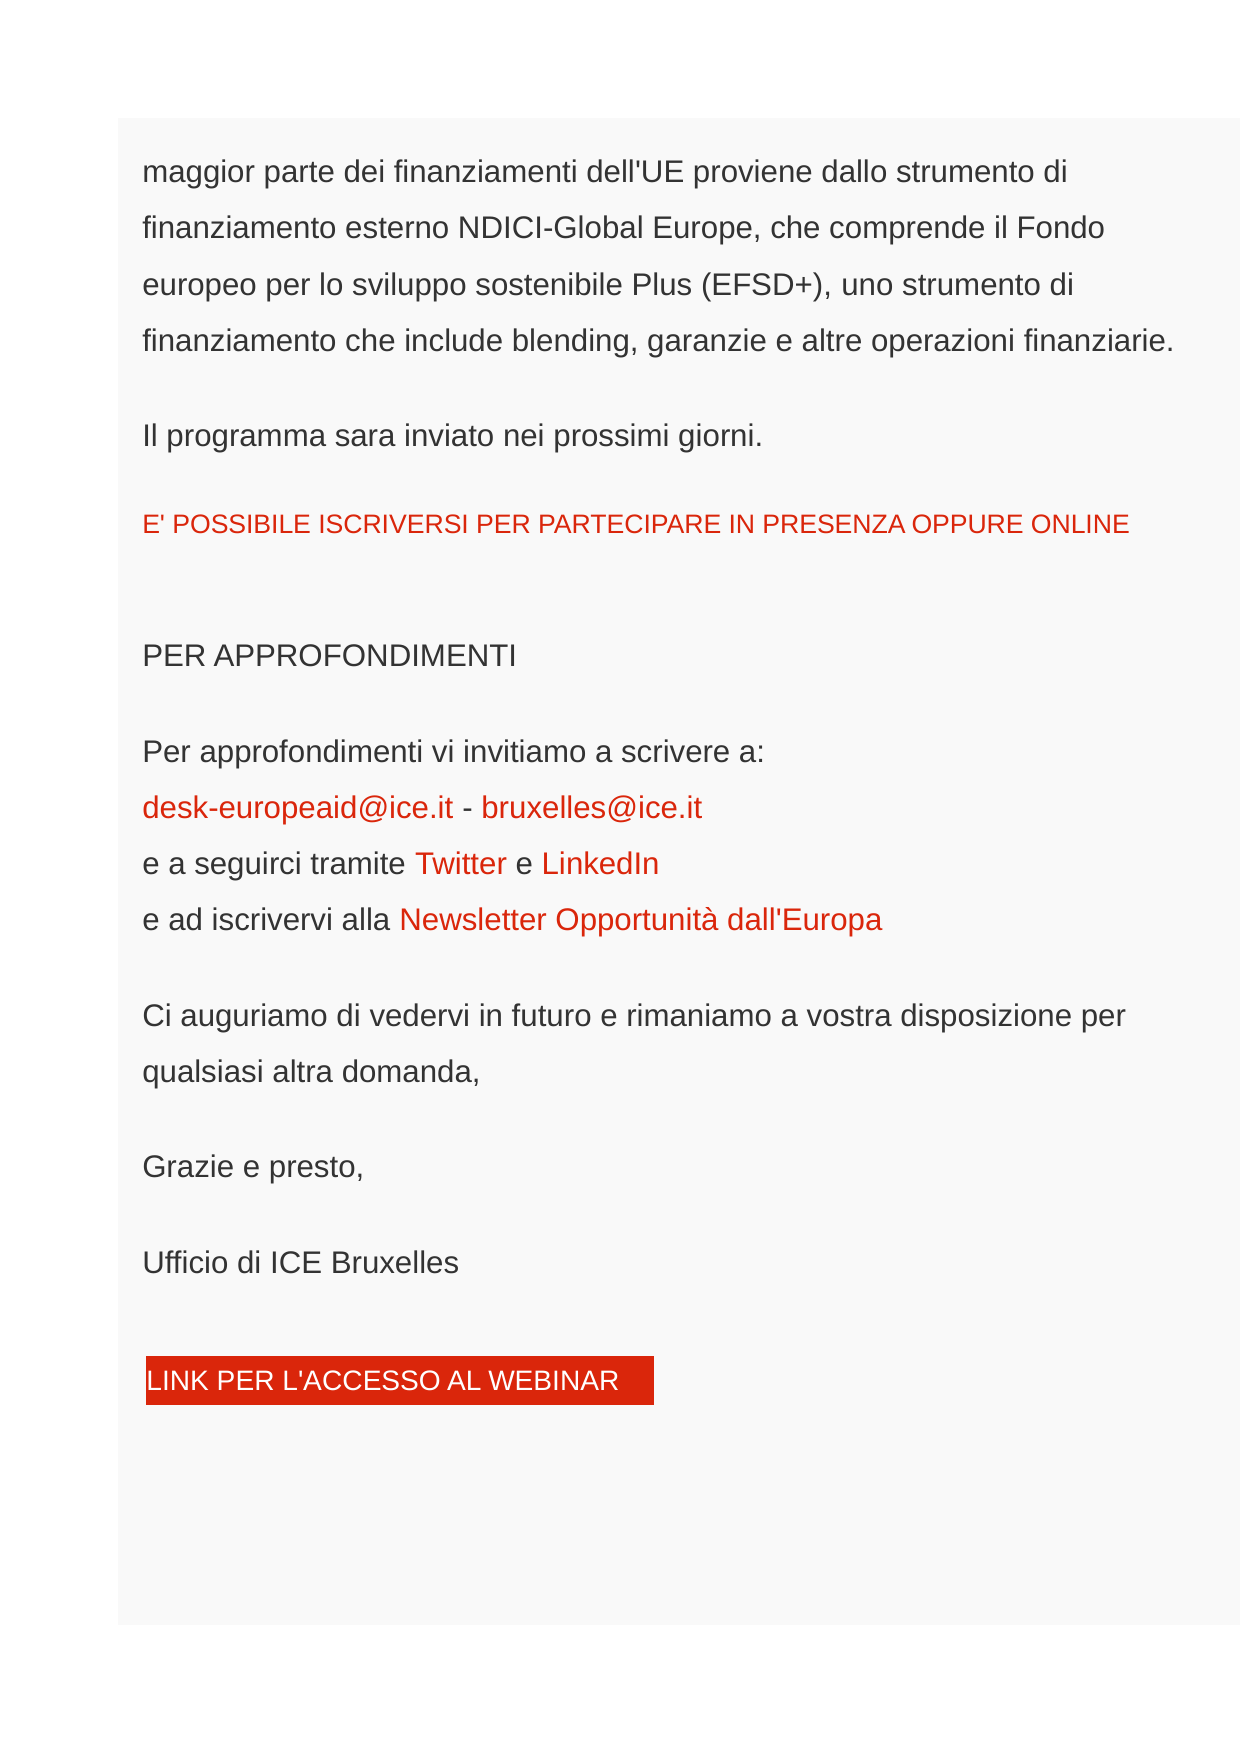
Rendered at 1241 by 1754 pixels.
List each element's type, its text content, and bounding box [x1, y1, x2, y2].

table_header [139, 1465, 637, 1480]
table_header [121, 1524, 1239, 1586]
table_header [1205, 130, 1221, 1322]
table_header [139, 1532, 155, 1563]
table_header [146, 1468, 629, 1472]
table_header [136, 127, 1224, 1329]
table_header [155, 1532, 171, 1563]
table_header [661, 1354, 677, 1433]
table_header LINK PER L'ACCESSO AL WEBINAR [146, 1356, 654, 1405]
table_header [121, 1456, 1239, 1523]
table_header [133, 124, 1227, 1337]
table_header [136, 1529, 183, 1571]
table_header [133, 1459, 1227, 1496]
table_header [118, 118, 1240, 1625]
table_header [142, 1356, 146, 1405]
table_header [654, 1356, 658, 1405]
table_header [133, 1586, 1227, 1594]
table_header [136, 1351, 689, 1441]
table_header [121, 121, 1239, 1345]
table_header [133, 1526, 1227, 1579]
table_header [133, 1348, 1227, 1448]
table_header maggior parte dei finanziamenti dell'UE proviene dallo strumento di finanziamento esterno NDICI-Global Europe, che comprende il Fondo europeo per lo sviluppo sostenibile Plus (EFSD+), uno strumento di finanziamento che include blending, garanzie e altre operazioni finanziarie. Il programma sara inviato nei prossimi giorni. E' POSSIBILE ISCRIVERSI PER PARTECIPARE IN PRESENZA OPPURE ONLINE PER APPROFONDIMENTI Per approfondimenti vi invitiamo a scrivere a: desk-europeaid@ice.it - bruxelles@ice.it e a seguirci tramite Twitter e LinkedIn e ad iscrivervi alla Newsletter Opportunità dall'Europa Ci auguriamo di vedervi in futuro e rimaniamo a vostra disposizione per qualsiasi altra domanda, Grazie e presto, Ufficio di ICE Bruxelles [142, 133, 1202, 1319]
table_header [136, 1462, 665, 1488]
table_header [121, 1345, 1239, 1456]
table_header [139, 130, 1205, 1322]
table_header [142, 1405, 658, 1430]
table_header [139, 1354, 661, 1433]
table_header [142, 1468, 634, 1477]
table_header [637, 1465, 653, 1480]
table_header [142, 1535, 152, 1560]
